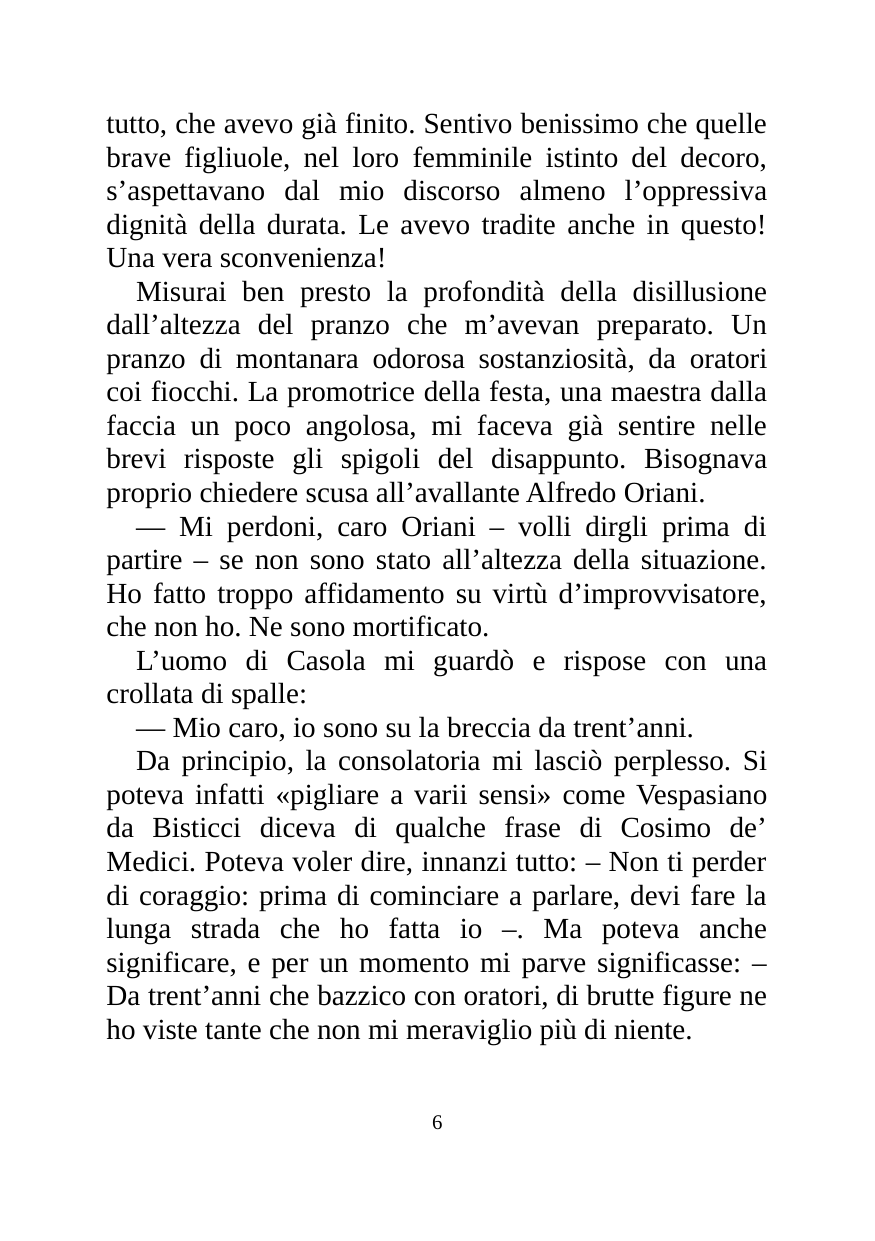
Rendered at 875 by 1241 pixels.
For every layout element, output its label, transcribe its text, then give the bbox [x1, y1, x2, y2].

text tutto, che avevo già finito. Sentivo benissimo che quelle brave figliuole, nel loro femminile istinto del decoro, s’aspettavano dal mio discorso almeno l’oppressiva dignità della durata. Le avevo tradite anche in questo! Una vera sconvenienza! [106, 106, 768, 274]
text Misurai ben presto la profondità della disillusione dall’altezza del pranzo che m’avevan preparato. Un pranzo di montanara odorosa sostanziosità, da oratori coi fiocchi. La promotrice della festa, una maestra dalla faccia un poco angolosa, mi faceva già sentire nelle brevi risposte gli spigoli del disappunto. Bisognava proprio chiedere scusa all’avallante Alfredo Oriani. [106, 274, 768, 509]
text L’uomo di Casola mi guardò e rispose con una crollata di spalle: [106, 643, 768, 710]
text Da principio, la consolatoria mi lasciò perplesso. Si poteva infatti «pigliare a varii sensi» come Vespasiano da Bisticci diceva di qualche frase di Cosimo de’ Medici. Poteva voler dire, innanzi tutto: – Non ti perder di coraggio: prima di cominciare a parlare, devi fare la lunga strada che ho fatta io –. Ma poteva anche significare, e per un momento mi parve significasse: – Da trent’anni che bazzico con oratori, di brutte figure ne ho viste tante che non mi meraviglio più di niente. [106, 743, 768, 1045]
text — Mi perdoni, caro Oriani – volli dirgli prima di partire – se non sono stato all’altezza della situazione. Ho fatto troppo affidamento su virtù d’improvvisatore, che non ho. Ne sono mortificato. [106, 509, 768, 643]
text — Mio caro, io sono su la breccia da trent’anni. [106, 710, 768, 743]
